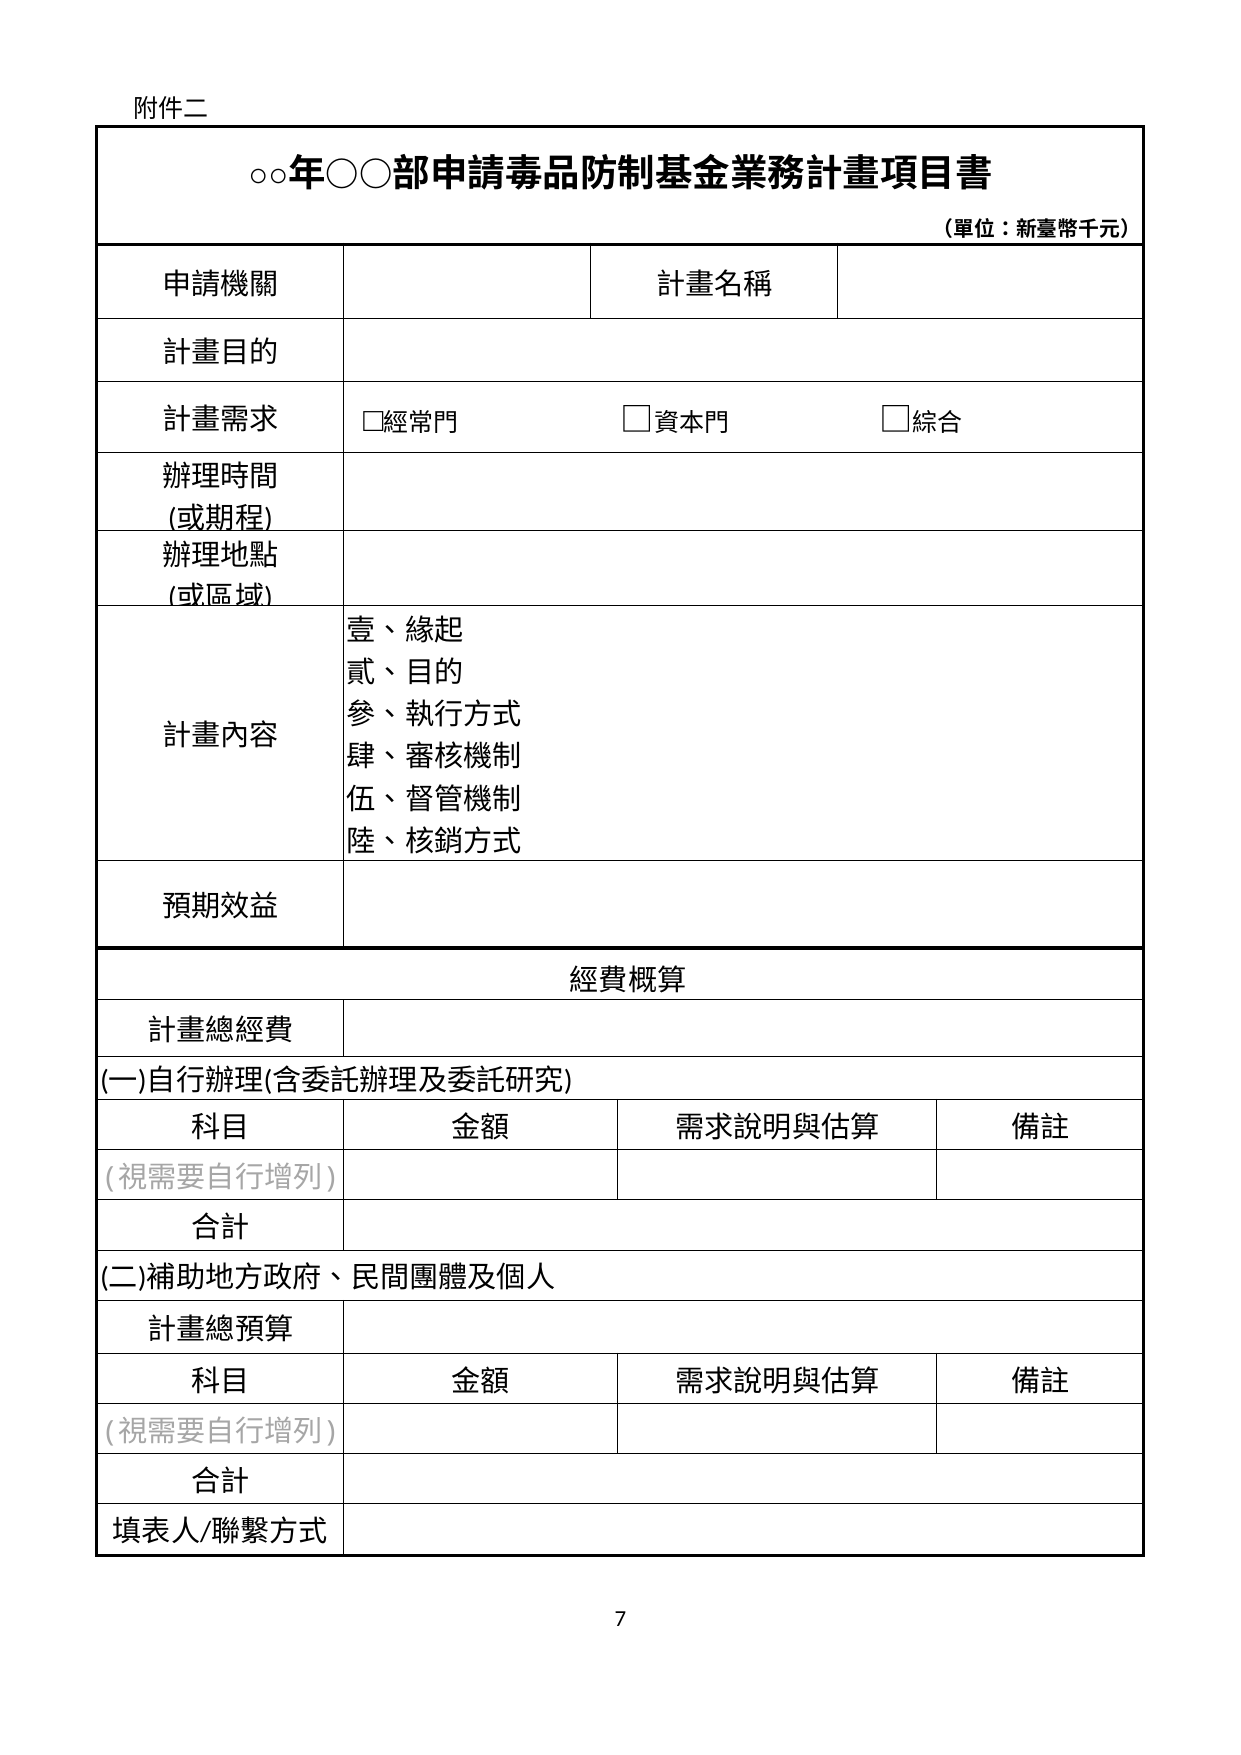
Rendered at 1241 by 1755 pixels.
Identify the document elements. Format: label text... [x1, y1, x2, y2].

table_cell 合計 [98, 1200, 343, 1249]
table_cell [937, 1150, 1142, 1199]
table_cell 需求說明與估算 [618, 1354, 936, 1403]
table_cell [344, 531, 1142, 605]
table_cell 填表人/聯繫方式 [98, 1504, 343, 1553]
table_cell 辦理地點 (或區域) [98, 531, 343, 605]
table_cell 計畫需求 [98, 382, 343, 452]
table_cell 計畫目的 [98, 319, 343, 381]
table_cell (一)自行辦理(含委託辦理及委託研究) [98, 1057, 1142, 1099]
table_cell [618, 1150, 936, 1199]
table_cell 科目 [98, 1354, 343, 1403]
text 附件二 [133, 89, 1107, 125]
table_cell [838, 246, 1142, 318]
table_cell 計畫總預算 [98, 1301, 343, 1353]
table_cell [344, 246, 590, 318]
table_cell 計畫內容 [98, 606, 343, 860]
table_cell [344, 1404, 617, 1453]
table_cell [937, 1404, 1142, 1453]
table_header ○○年○○部申請毒品防制基金業務計畫項目書 （單位：新臺幣千元） [98, 128, 1142, 242]
table_cell 壹、緣起 貳、目的 參、執行方式 肆、審核機制 伍、督管機制 陸、核銷方式 [344, 606, 1142, 860]
table_cell [344, 861, 1142, 946]
table_cell [344, 1200, 1142, 1249]
table_cell [618, 1404, 936, 1453]
table_cell 合計 [98, 1454, 343, 1503]
table_cell [344, 453, 1142, 530]
table_cell [344, 1454, 1142, 1503]
table_cell 計畫名稱 [591, 246, 837, 318]
table_cell □經常門 □資本門 □綜合 [344, 382, 1142, 452]
table_cell [344, 1504, 1142, 1553]
table_cell [344, 1150, 617, 1199]
table_cell 預期效益 [98, 861, 343, 946]
table_cell 科目 [98, 1100, 343, 1149]
table_cell 備註 [937, 1100, 1142, 1149]
table_cell (視需要自行增列) [98, 1404, 343, 1453]
table_cell (視需要自行增列) [98, 1150, 343, 1199]
table_cell 需求說明與估算 [618, 1100, 936, 1149]
table_cell (二)補助地方政府、民間團體及個人 [98, 1251, 1142, 1300]
table_cell [344, 1301, 1142, 1353]
table_cell 申請機關 [98, 246, 343, 318]
table_cell 經費概算 [98, 950, 1142, 999]
table_cell 金額 [344, 1354, 617, 1403]
table_cell 金額 [344, 1100, 617, 1149]
table_cell [344, 319, 1142, 381]
table_cell 辦理時間 (或期程) [98, 453, 343, 530]
table_cell 備註 [937, 1354, 1142, 1403]
table_cell 計畫總經費 [98, 1000, 343, 1056]
table_cell [344, 1000, 1142, 1056]
